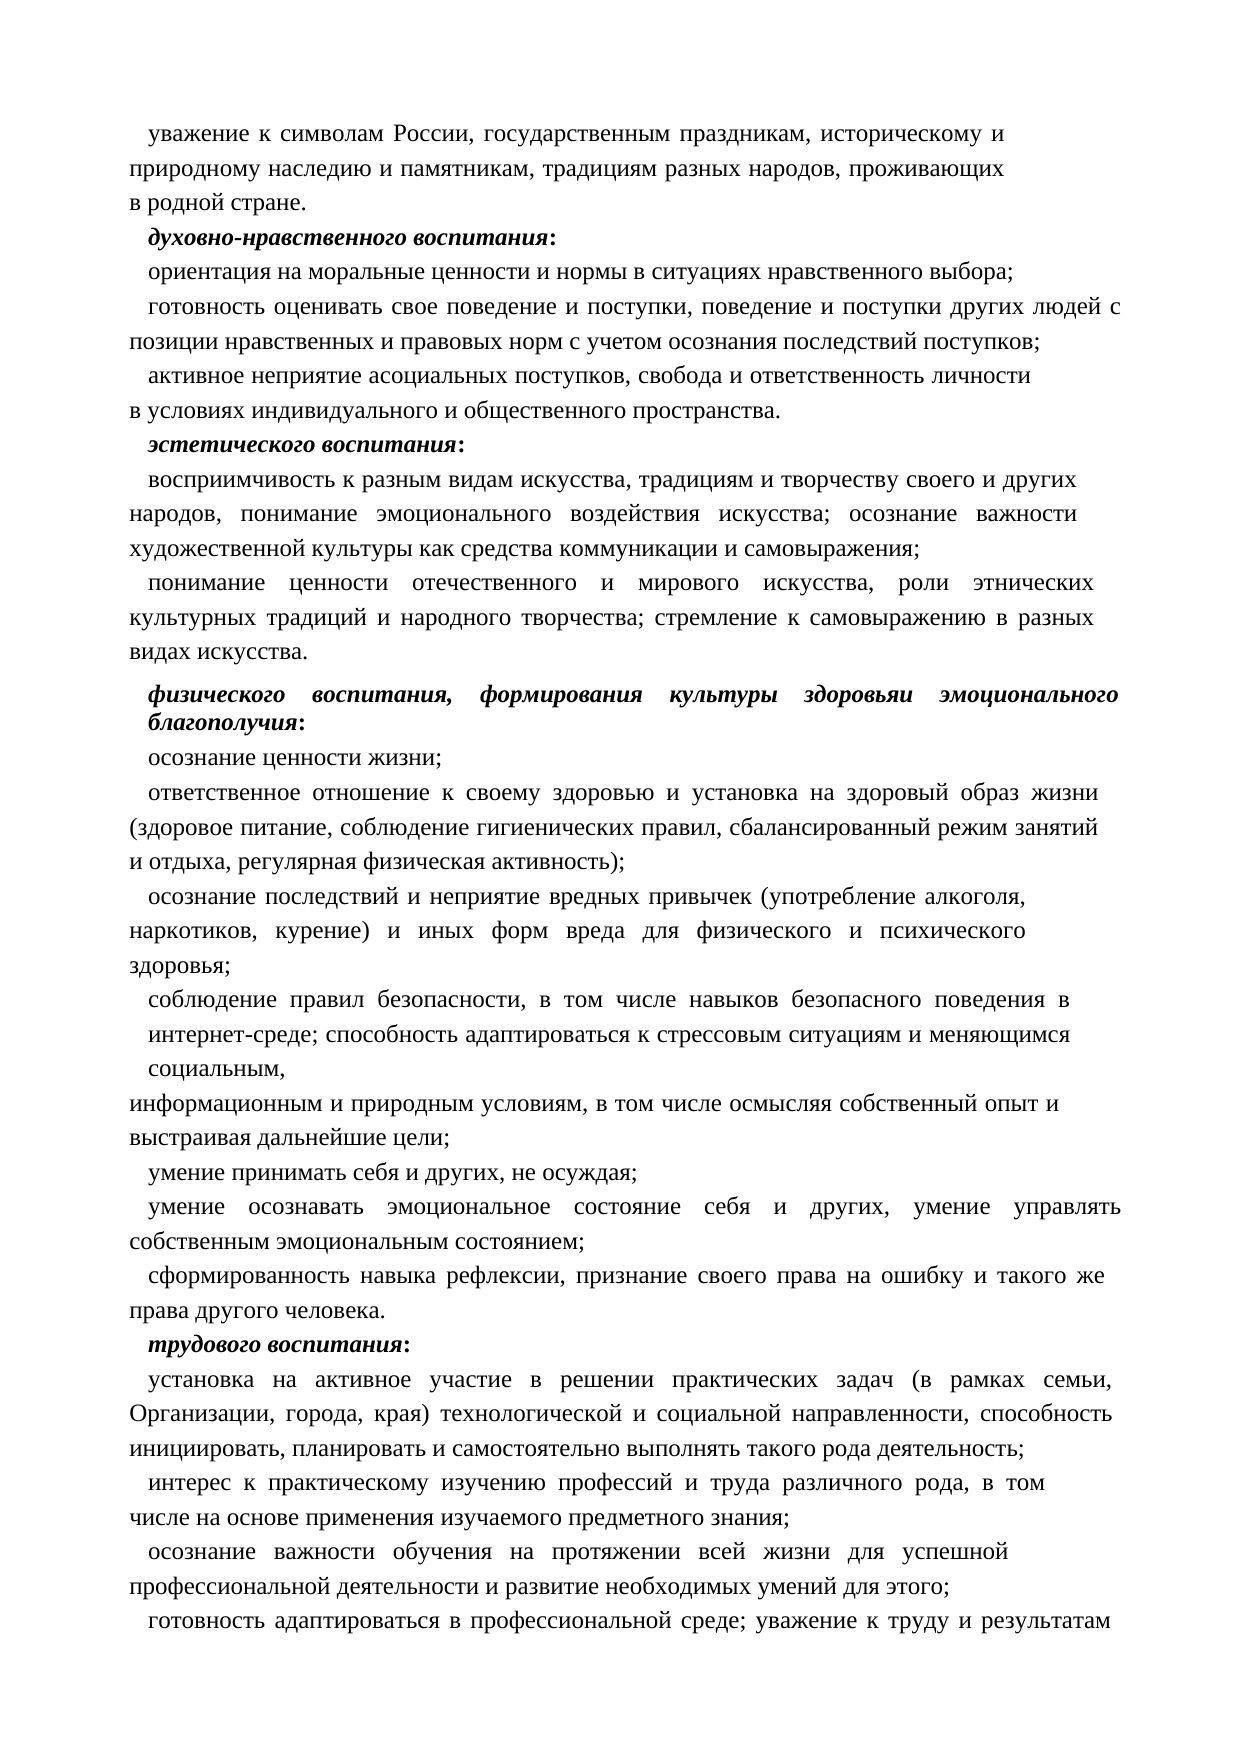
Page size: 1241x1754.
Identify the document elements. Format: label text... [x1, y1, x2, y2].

text духовно-нравственного воспитания: [148, 222, 1122, 250]
text трудового воспитания: [148, 1329, 1122, 1358]
text умение принимать себя и других, не осуждая; [148, 1157, 1122, 1185]
text информационным и природным условиям, в том числе осмысляя собственный опыт и выстраивая дальнейшие цели; [129, 1088, 1060, 1151]
text физического воспитания, формирования культуры здоровьяи эмоционального благополучия: [148, 679, 1122, 736]
text сформированность навыка рефлексии, признание своего права на ошибку и такого же права другого человека. [129, 1260, 1106, 1323]
text осознание важности обучения на протяжении всей жизни для успешной профессиональной деятельности и развитие необходимых умений для этого; [129, 1536, 1010, 1600]
text понимание ценности отечественного и мирового искусства, роли этнических культурных традиций и народного творчества; стремление к самовыражению в разных видах искусства. [129, 567, 1095, 665]
text восприимчивость к разным видам искусства, традициям и творчеству своего и других народов, понимание эмоционального воздействия искусства; осознание важности художественной культуры как средства коммуникации и самовыражения; [129, 464, 1078, 562]
text уважение к символам России, государственным праздникам, историческому и природному наследию и памятникам, традициям разных народов, проживающих в родной стране. [129, 118, 1005, 216]
text установка на активное участие в решении практических задач (в рамках семьи, Организации, города, края) технологической и социальной направленности, способность инициировать, планировать и самостоятельно выполнять такого рода деятельность; [129, 1364, 1114, 1462]
text активное неприятие асоциальных поступков, свобода и ответственность личности в условиях индивидуального и общественного пространства. [129, 360, 1032, 423]
text осознание ценности жизни; [148, 742, 1122, 771]
text осознание последствий и неприятие вредных привычек (употребление алкоголя, наркотиков, курение) и иных форм вреда для физического и психического здоровья; [129, 881, 1027, 978]
text умение осознавать эмоциональное состояние себя и других, умение управлять собственным эмоциональным состоянием; [129, 1191, 1122, 1254]
text интерес к практическому изучению профессий и труда различного рода, в том числе на основе применения изучаемого предметного знания; [129, 1467, 1046, 1531]
text ориентация на моральные ценности и нормы в ситуациях нравственного выбора; [148, 256, 1122, 285]
text соблюдение правил безопасности, в том числе навыков безопасного поведения в интернет-среде; способность адаптироваться к стрессовым ситуациям и меняющимся социальным, [148, 984, 1071, 1082]
text готовность адаптироваться в профессиональной среде; уважение к труду и результатам [129, 1605, 1112, 1634]
text ответственное отношение к своему здоровью и установка на здоровый образ жизни (здоровое питание, соблюдение гигиенических правил, сбалансированный режим занятий и отдыха, регулярная физическая активность); [129, 777, 1099, 875]
text эстетического воспитания: [148, 429, 1122, 458]
text готовность оценивать свое поведение и поступки, поведение и поступки других людей с позиции нравственных и правовых норм с учетом осознания последствий поступков; [129, 291, 1122, 354]
